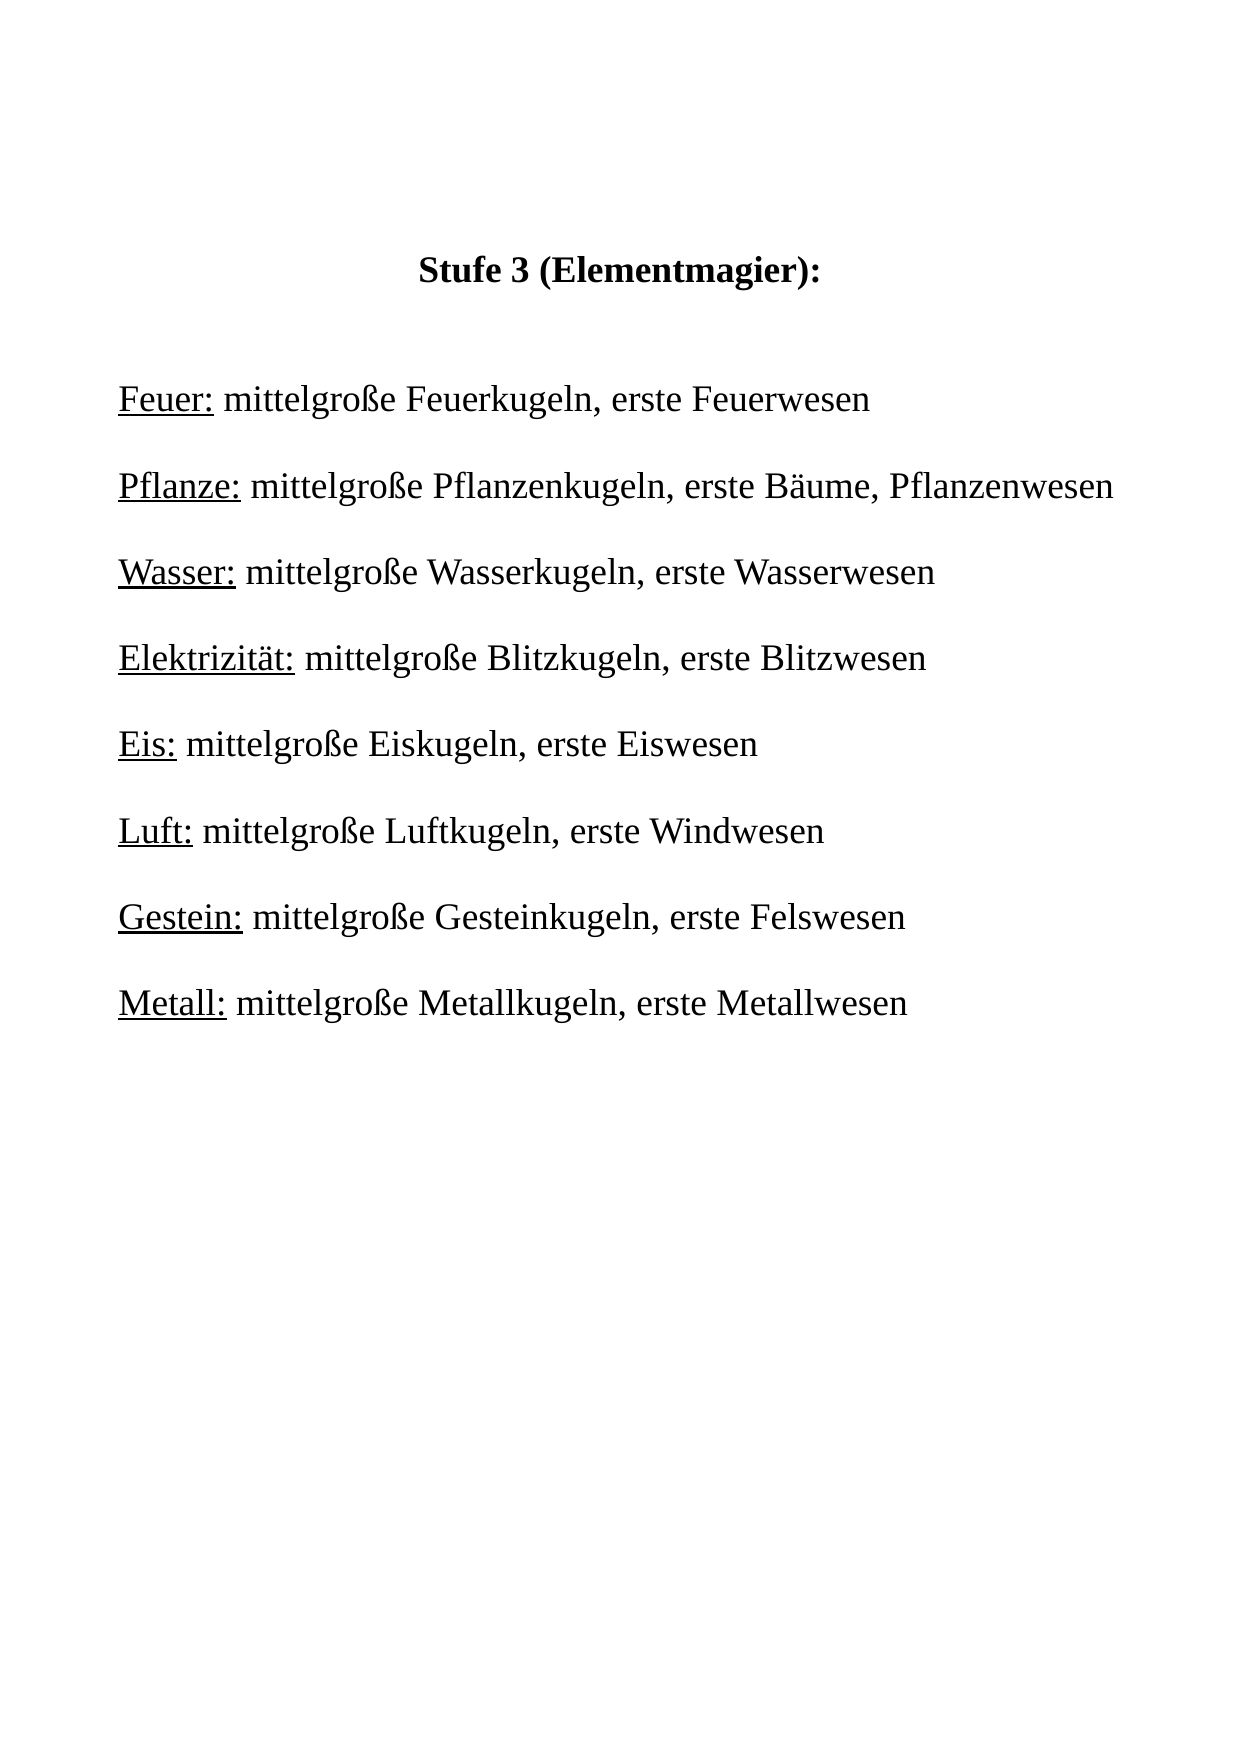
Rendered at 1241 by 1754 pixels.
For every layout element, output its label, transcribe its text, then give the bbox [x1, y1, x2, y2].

text Gestein: mittelgroße Gesteinkugeln, erste Felswesen [118, 894, 1122, 937]
text Feuer: mittelgroße Feuerkugeln, erste Feuerwesen [118, 377, 1122, 420]
text Wasser: mittelgroße Wasserkugeln, erste Wasserwesen [118, 549, 1122, 592]
text Stufe 3 (Elementmagier): [118, 247, 1122, 291]
text Luft: mittelgroße Luftkugeln, erste Windwesen [118, 808, 1122, 851]
text Elektrizität: mittelgroße Blitzkugeln, erste Blitzwesen [118, 636, 1122, 679]
text Eis: mittelgroße Eiskugeln, erste Eiswesen [118, 722, 1122, 765]
text Metall: mittelgroße Metallkugeln, erste Metallwesen [118, 981, 1122, 1024]
text Pflanze: mittelgroße Pflanzenkugeln, erste Bäume, Pflanzenwesen [118, 463, 1122, 506]
